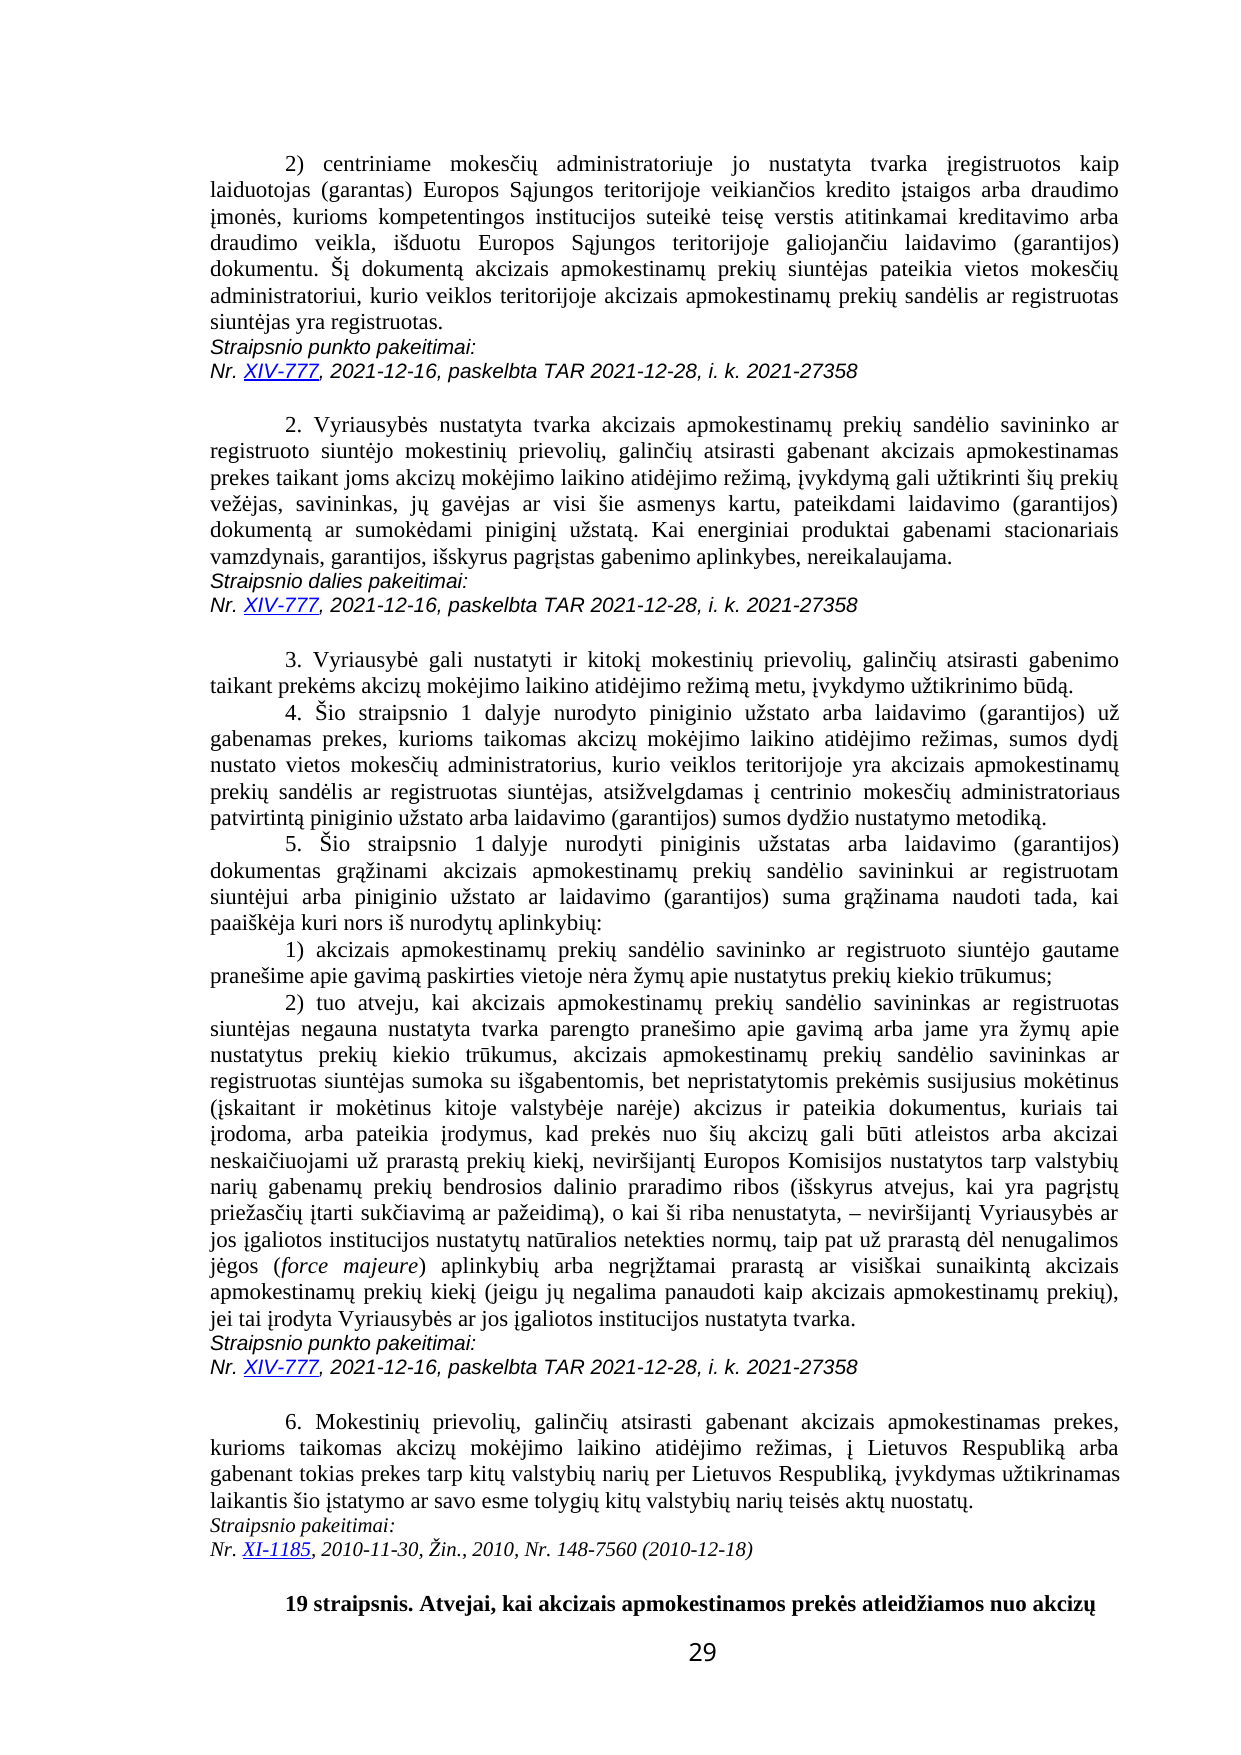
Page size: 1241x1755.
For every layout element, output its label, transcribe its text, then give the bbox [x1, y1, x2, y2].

text Nr. XIV-777, 2021-12-16, paskelbta TAR 2021-12-28, i. k. 2021-27358 [210, 593, 1120, 617]
text 2) centriniame mokesčių administratoriuje jo nustatyta tvarka įregistruotos kaip laiduotojas (garantas) Europos Sąjungos teritorijoje veikiančios kredito įstaigos arba draudimo įmonės, kurioms kompetentingos institucijos suteikė teisę verstis atitinkamai kreditavimo arba draudimo veikla, išduotu Europos Sąjungos teritorijoje galiojančiu laidavimo (garantijos) dokumentu. Šį dokumentą akcizais apmokestinamų prekių siuntėjas pateikia vietos mokesčių administratoriui, kurio veiklos teritorijoje akcizais apmokestinamų prekių sandėlis ar registruotas siuntėjas yra registruotas. [210, 150, 1120, 334]
text 3. Vyriausybė gali nustatyti ir kitokį mokestinių prievolių, galinčių atsirasti gabenimo taikant prekėms akcizų mokėjimo laikino atidėjimo režimą metu, įvykdymo užtikrinimo būdą. [210, 646, 1120, 699]
text Straipsnio dalies pakeitimai: [210, 569, 1120, 593]
text Straipsnio punkto pakeitimai: [210, 334, 1120, 358]
text Straipsnio pakeitimai: [210, 1513, 1120, 1537]
text Nr. XI-1185, 2010-11-30, Žin., 2010, Nr. 148-7560 (2010-12-18) [210, 1537, 1120, 1561]
text 2) tuo atveju, kai akcizais apmokestinamų prekių sandėlio savininkas ar registruotas siuntėjas negauna nustatyta tvarka parengto pranešimo apie gavimą arba jame yra žymų apie nustatytus prekių kiekio trūkumus, akcizais apmokestinamų prekių sandėlio savininkas ar registruotas siuntėjas sumoka su išgabentomis, bet nepristatytomis prekėmis susijusius mokėtinus (įskaitant ir mokėtinus kitoje valstybėje narėje) akcizus ir pateikia dokumentus, kuriais tai įrodoma, arba pateikia įrodymus, kad prekės nuo šių akcizų gali būti atleistos arba akcizai neskaičiuojami už prarastą prekių kiekį, neviršijantį Europos Komisijos nustatytos tarp valstybių narių gabenamų prekių bendrosios dalinio praradimo ribos (išskyrus atvejus, kai yra pagrįstų priežasčių įtarti sukčiavimą ar pažeidimą), o kai ši riba nenustatyta, – neviršijantį Vyriausybės ar jos įgaliotos institucijos nustatytų natūralios netekties normų, taip pat už prarastą dėl nenugalimos jėgos (force majeure) aplinkybių arba negrįžtamai prarastą ar visiškai sunaikintą akcizais apmokestinamų prekių kiekį (jeigu jų negalima panaudoti kaip akcizais apmokestinamų prekių), jei tai įrodyta Vyriausybės ar jos įgaliotos institucijos nustatyta tvarka. [210, 988, 1120, 1331]
text 19 straipsnis. Atvejai, kai akcizais apmokestinamos prekės atleidžiamos nuo akcizų [285, 1590, 1120, 1616]
text Nr. XIV-777, 2021-12-16, paskelbta TAR 2021-12-28, i. k. 2021-27358 [210, 358, 1120, 382]
text 1) akcizais apmokestinamų prekių sandėlio savininko ar registruoto siuntėjo gautame pranešime apie gavimą paskirties vietoje nėra žymų apie nustatytus prekių kiekio trūkumus; [210, 936, 1120, 988]
text 4. Šio straipsnio 1 dalyje nurodyto piniginio užstato arba laidavimo (garantijos) už gabenamas prekes, kurioms taikomas akcizų mokėjimo laikino atidėjimo režimas, sumos dydį nustato vietos mokesčių administratorius, kurio veiklos teritorijoje yra akcizais apmokestinamų prekių sandėlis ar registruotas siuntėjas, atsižvelgdamas į centrinio mokesčių administratoriaus patvirtintą piniginio užstato arba laidavimo (garantijos) sumos dydžio nustatymo metodiką. [210, 699, 1120, 830]
text Nr. XIV-777, 2021-12-16, paskelbta TAR 2021-12-28, i. k. 2021-27358 [210, 1355, 1120, 1379]
text 6. Mokestinių prievolių, galinčių atsirasti gabenant akcizais apmokestinamas prekes, kurioms taikomas akcizų mokėjimo laikino atidėjimo režimas, į Lietuvos Respubliką arba gabenant tokias prekes tarp kitų valstybių narių per Lietuvos Respubliką, įvykdymas užtikrinamas laikantis šio įstatymo ar savo esme tolygių kitų valstybių narių teisės aktų nuostatų. [210, 1408, 1120, 1513]
text 2. Vyriausybės nustatyta tvarka akcizais apmokestinamų prekių sandėlio savininko ar registruoto siuntėjo mokestinių prievolių, galinčių atsirasti gabenant akcizais apmokestinamas prekes taikant joms akcizų mokėjimo laikino atidėjimo režimą, įvykdymą gali užtikrinti šių prekių vežėjas, savininkas, jų gavėjas ar visi šie asmenys kartu, pateikdami laidavimo (garantijos) dokumentą ar sumokėdami piniginį užstatą. Kai energiniai produktai gabenami stacionariais vamzdynais, garantijos, išskyrus pagrįstas gabenimo aplinkybes, nereikalaujama. [210, 411, 1120, 569]
text 5. Šio straipsnio 1 dalyje nurodyti piniginis užstatas arba laidavimo (garantijos) dokumentas grąžinami akcizais apmokestinamų prekių sandėlio savininkui ar registruotam siuntėjui arba piniginio užstato ar laidavimo (garantijos) suma grąžinama naudoti tada, kai paaiškėja kuri nors iš nurodytų aplinkybių: [210, 830, 1120, 936]
text Straipsnio punkto pakeitimai: [210, 1331, 1120, 1355]
